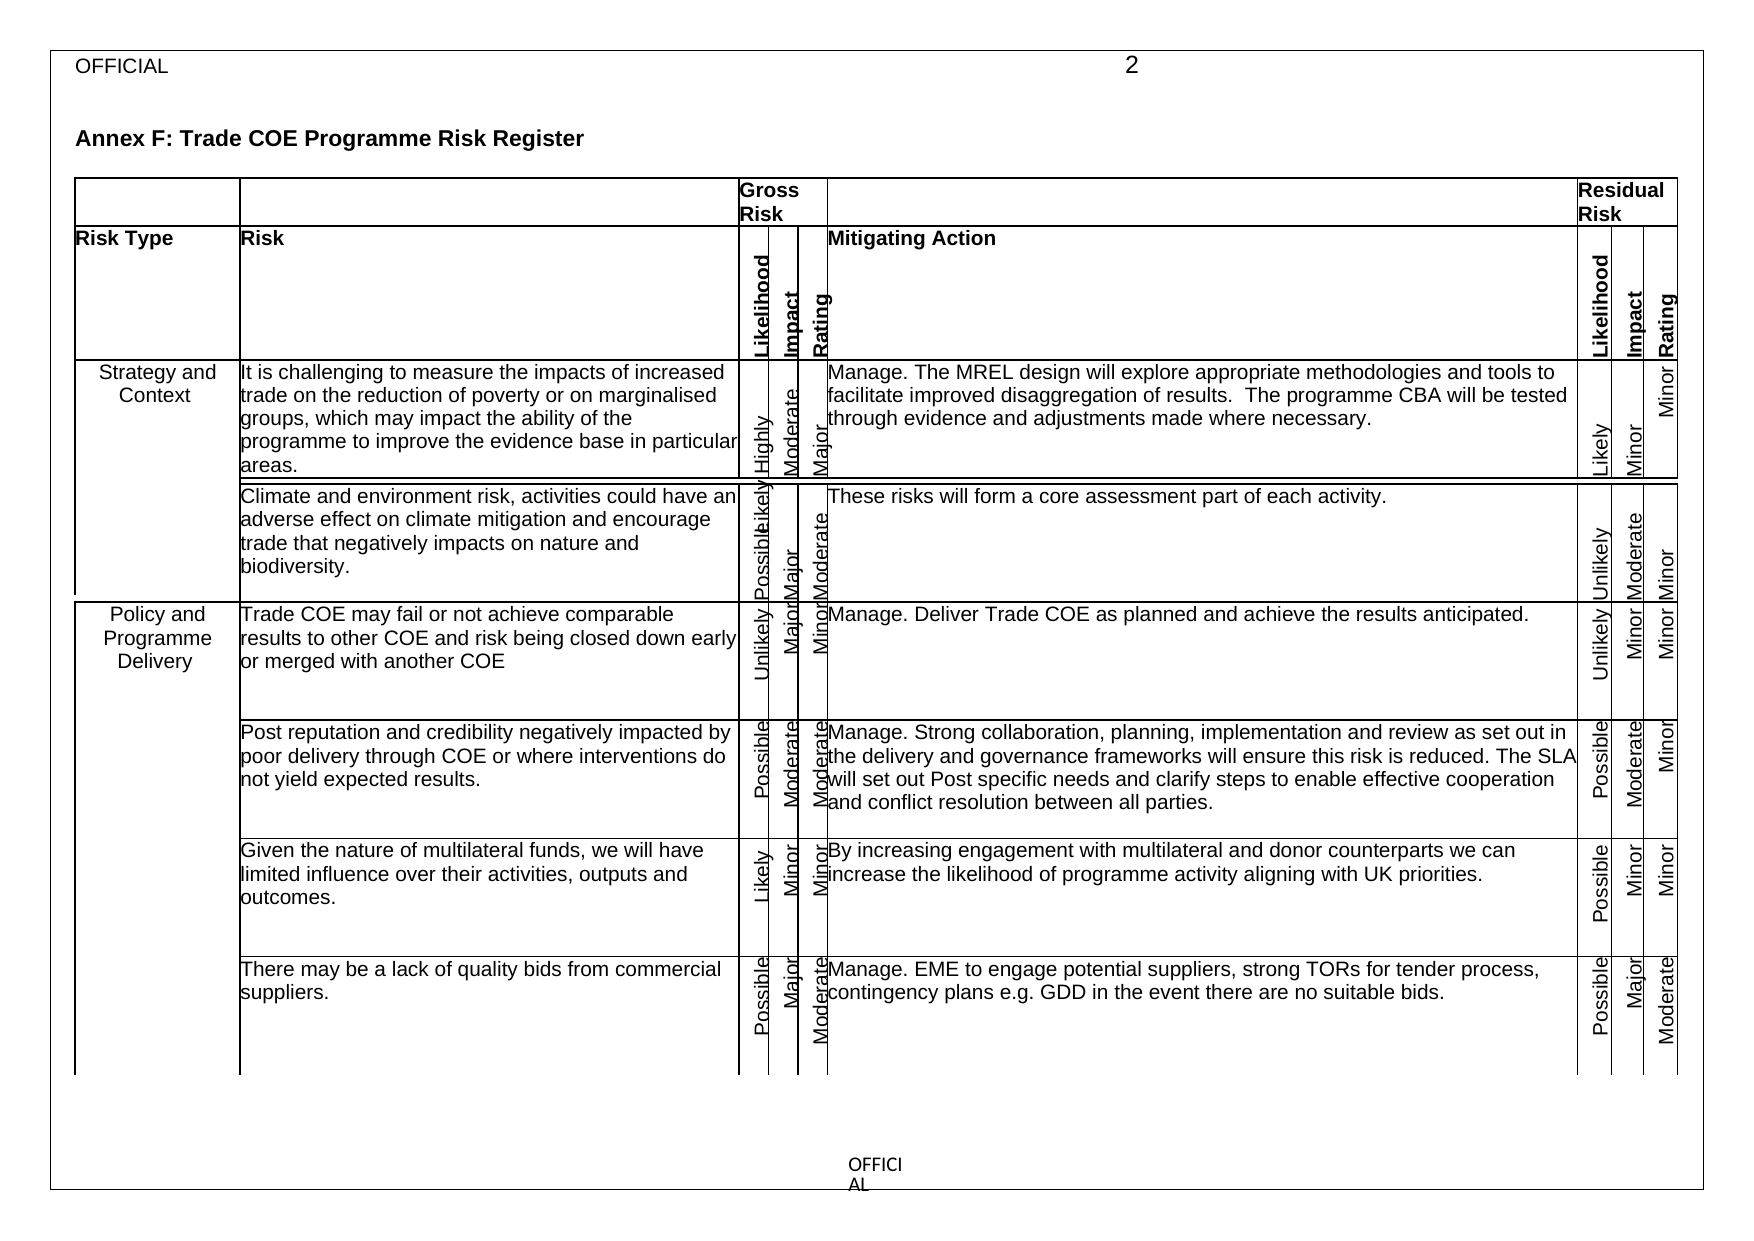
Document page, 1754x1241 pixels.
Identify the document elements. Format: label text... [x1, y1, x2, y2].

table_cell Possible [740, 485, 768, 601]
table_cell Minor [1612, 361, 1643, 477]
table_cell Minor [1644, 839, 1677, 956]
table_cell Moderate [799, 957, 827, 1069]
table_cell Minor [799, 839, 827, 956]
table_cell Unlikely [740, 603, 768, 719]
table_cell There may be a lack of quality bids from commercial suppliers. [241, 957, 738, 1069]
table_cell Possible [1578, 839, 1611, 956]
table_cell By increasing engagement with multilateral and donor counterparts we can increase the likelihood of programme activity aligning with UK priorities. [828, 839, 1577, 956]
table_cell Minor [1612, 839, 1643, 956]
table_cell Impact [1612, 227, 1643, 359]
table_cell Major [799, 361, 827, 477]
table_header Gross Risk [740, 179, 827, 225]
table_cell Minor [799, 603, 827, 719]
table_cell Risk Type [76, 227, 239, 359]
table_cell Possible [1578, 957, 1611, 1069]
table_cell Minor [769, 839, 797, 956]
table_header Residual Risk [1578, 179, 1677, 225]
table_cell Likelihood [1578, 227, 1611, 359]
table_cell Major [769, 485, 797, 601]
table_cell Moderate [769, 361, 797, 477]
table_cell Minor [1644, 721, 1677, 837]
table_cell Moderate [1612, 721, 1643, 837]
table_cell Possible [740, 957, 768, 1069]
table_header [241, 179, 738, 225]
table_cell Major [769, 603, 797, 719]
table_cell Rating [799, 227, 827, 359]
table_cell Unlikely [1578, 603, 1611, 719]
table_cell Climate and environment risk, activities could have an adverse effect on climate mitigation and encourage trade that negatively impacts on nature and biodiversity. [241, 485, 738, 601]
table_cell Major [769, 957, 797, 1069]
table_cell Post reputation and credibility negatively impacted by poor delivery through COE or where interventions do not yield expected results. [241, 721, 738, 837]
table_cell Manage. EME to engage potential suppliers, strong TORs for tender process, contingency plans e.g. GDD in the event there are no suitable bids. [828, 957, 1577, 1069]
table_cell Moderate [769, 721, 797, 837]
table_cell Likely [1578, 361, 1611, 477]
table_cell Likely [740, 839, 768, 956]
table_cell Mitigating Action [828, 227, 1577, 359]
table_cell Manage. Strong collaboration, planning, implementation and review as set out in the delivery and governance frameworks will ensure this risk is reduced. The SLA will set out Post specific needs and clarify steps to enable effective cooperation and conflict resolution between all parties. [828, 721, 1577, 837]
table_cell Major [1612, 957, 1643, 1069]
table_cell Possible [1578, 721, 1611, 837]
table_cell Given the nature of multilateral funds, we will have limited influence over their activities, outputs and outcomes. [241, 839, 738, 956]
table_cell Minor [1644, 485, 1677, 601]
table_header [76, 179, 239, 225]
table_cell Impact [769, 227, 797, 359]
table_cell Minor [1644, 361, 1677, 477]
table_cell Rating [1644, 227, 1677, 359]
text Annex F: Trade COE Programme Risk Register [75, 126, 1679, 152]
table_cell Policy and Programme Delivery [76, 603, 239, 1069]
table_cell Moderate [799, 721, 827, 837]
table_cell Moderate [799, 485, 827, 601]
table_cell Moderate [1644, 957, 1677, 1069]
table_cell Strategy and Context [76, 361, 239, 595]
table_header [828, 179, 1577, 225]
table_cell It is challenging to measure the impacts of increased trade on the reduction of poverty or on marginalised groups, which may impact the ability of the programme to improve the evidence base in particular areas. [241, 361, 738, 477]
table_cell Manage. The MREL design will explore appropriate methodologies and tools to facilitate improved disaggregation of results. The programme CBA will be tested through evidence and adjustments made where necessary. [828, 361, 1577, 477]
table_cell Possible [740, 721, 768, 837]
table_cell Likelihood [740, 227, 768, 359]
table_cell Moderate [1612, 485, 1643, 601]
table_cell Unlikely [1578, 485, 1611, 601]
table_cell Minor [1644, 603, 1677, 719]
table_cell Risk [241, 227, 738, 359]
table_cell Highly Likely [740, 361, 768, 477]
table_cell Trade COE may fail or not achieve comparable results to other COE and risk being closed down early or merged with another COE [241, 603, 738, 719]
table_cell These risks will form a core assessment part of each activity. [828, 485, 1577, 601]
table_cell Manage. Deliver Trade COE as planned and achieve the results anticipated. [828, 603, 1577, 719]
table_cell Minor [1612, 603, 1643, 719]
